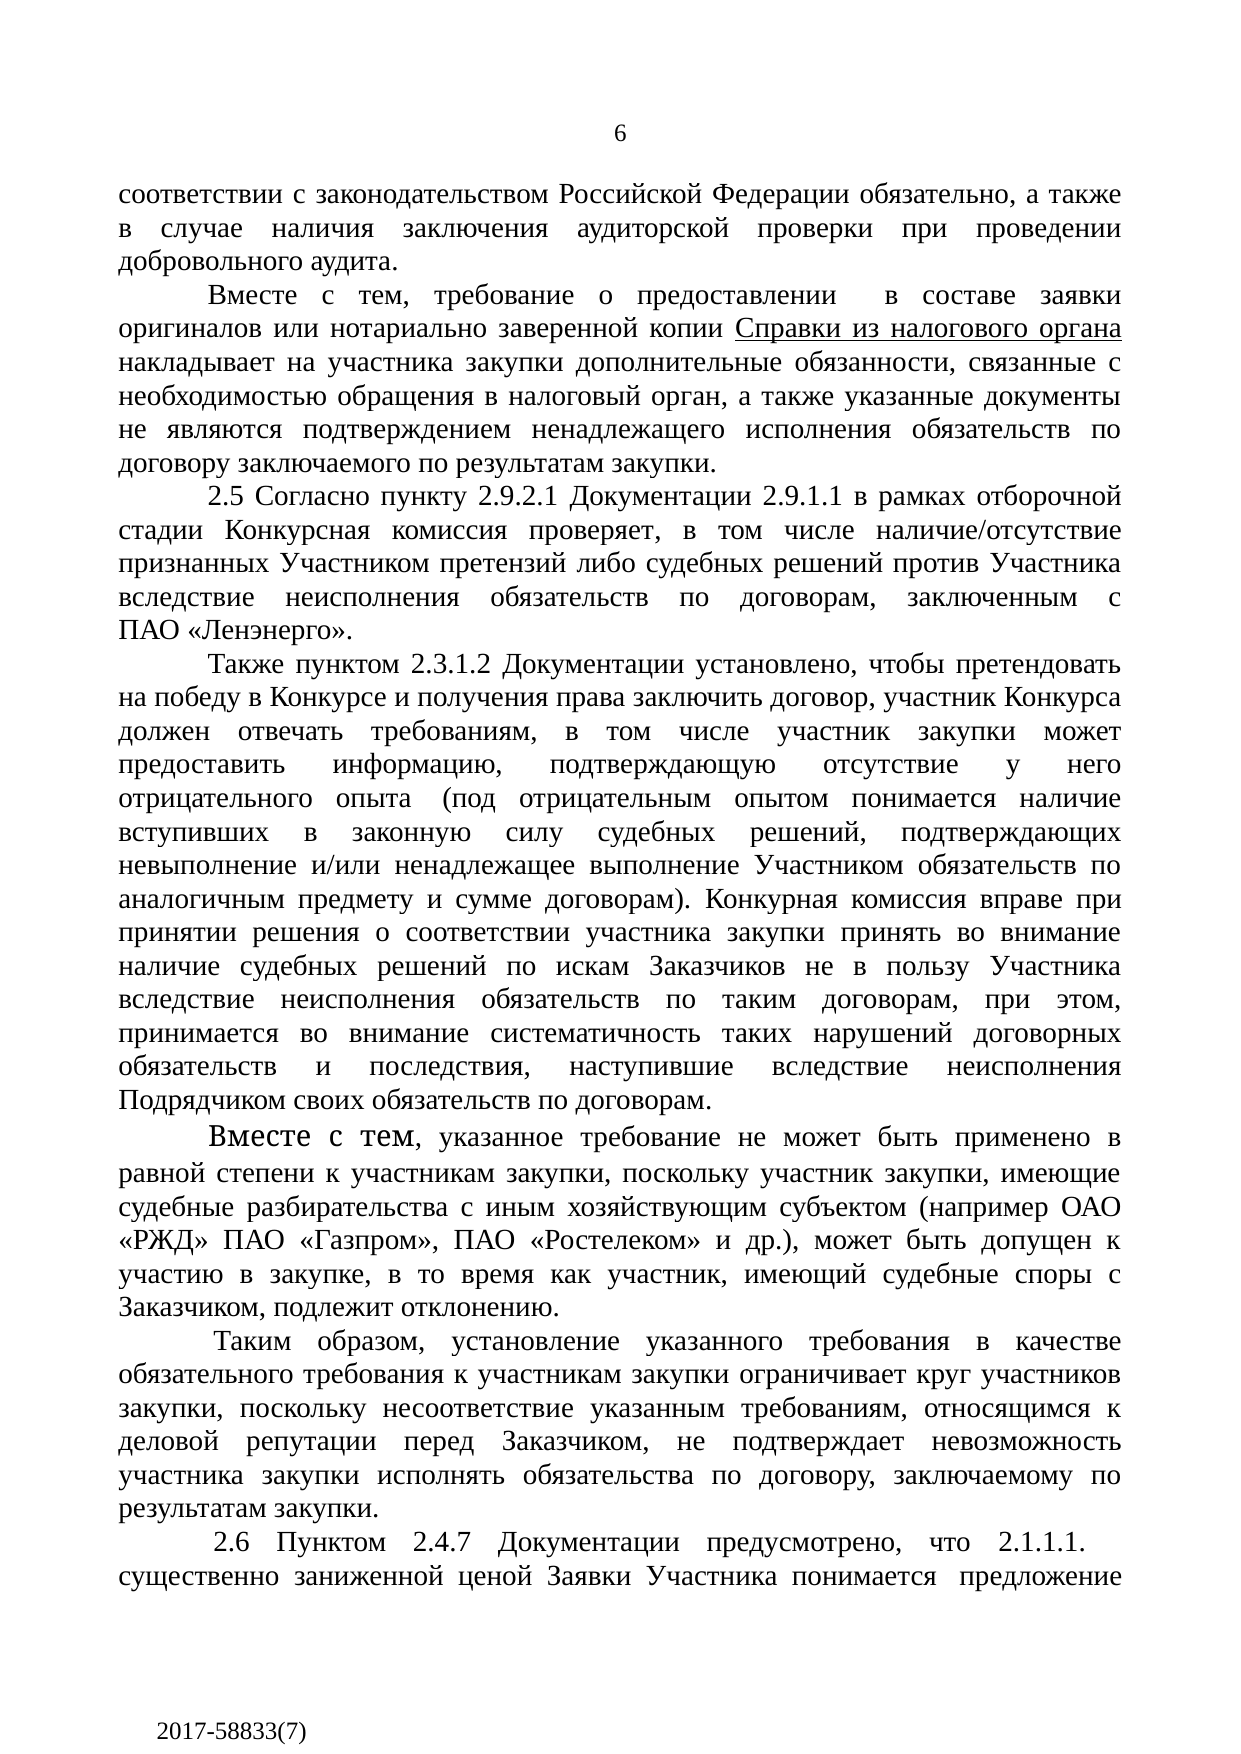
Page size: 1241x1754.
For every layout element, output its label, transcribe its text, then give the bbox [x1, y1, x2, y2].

text Также пунктом 2.3.1.2 Документации установлено, чтобы претендовать на победу в Конкурсе и получения права заключить договор, участник Конкурса должен отвечать требованиям, в том числе участник закупки может предоставить информацию, подтверждающую отсутствие у него отрицательного опыта (под отрицательным опытом понимается наличие вступивших в законную силу судебных решений, подтверждающих невыполнение и/или ненадлежащее выполнение Участником обязательств по аналогичным предмету и сумме договорам). Конкурная комиссия вправе при принятии решения о соответствии участника закупки принять во внимание наличие судебных решений по искам Заказчиков не в пользу Участника вследствие неисполнения обязательств по таким договорам, при этом, принимается во внимание систематичность таких нарушений договорных обязательств и последствия, наступившие вследствие неисполнения Подрядчиком своих обязательств по договорам. [118, 646, 1122, 1116]
text Таким образом, установление указанного требования в качестве обязательного требования к участникам закупки ограничивает круг участников закупки, поскольку несоответствие указанным требованиям, относящимся к деловой репутации перед Заказчиком, не подтверждает невозможность участника закупки исполнять обязательства по договору, заключаемому по результатам закупки. [118, 1323, 1122, 1524]
text Вместе с тем, указанное требование не может быть применено в равной степени к участникам закупки, поскольку участник закупки, имеющие судебные разбирательства с иным хозяйствующим субъектом (например ОАО «РЖД» ПАО «Газпром», ПАО «Ростелеком» и др.), может быть допущен к участию в закупке, в то время как участник, имеющий судебные споры с Заказчиком, подлежит отклонению. [118, 1116, 1122, 1323]
text 2.6 Пунктом 2.4.7 Документации предусмотрено, что 2.1.1.1. существенно заниженной ценой Заявки Участника понимается предложение [118, 1524, 1122, 1591]
text Вместе с тем, требование о предоставлении в составе заявки оригиналов или нотариально заверенной копии Справки из налогового органа накладывает на участника закупки дополнительные обязанности, связанные с необходимостью обращения в налоговый орган, а также указанные документы не являются подтверждением ненадлежащего исполнения обязательств по договору заключаемого по результатам закупки. [118, 277, 1122, 478]
text соответствии с законодательством Российской Федерации обязательно, а также в случае наличия заключения аудиторской проверки при проведении добровольного аудита. [118, 176, 1122, 277]
text 2.5 Согласно пункту 2.9.2.1 Документации 2.9.1.1 в рамках отборочной стадии Конкурсная комиссия проверяет, в том числе наличие/отсутствие признанных Участником претензий либо судебных решений против Участника вследствие неисполнения обязательств по договорам, заключенным с ПАО «Ленэнерго». [118, 478, 1122, 646]
